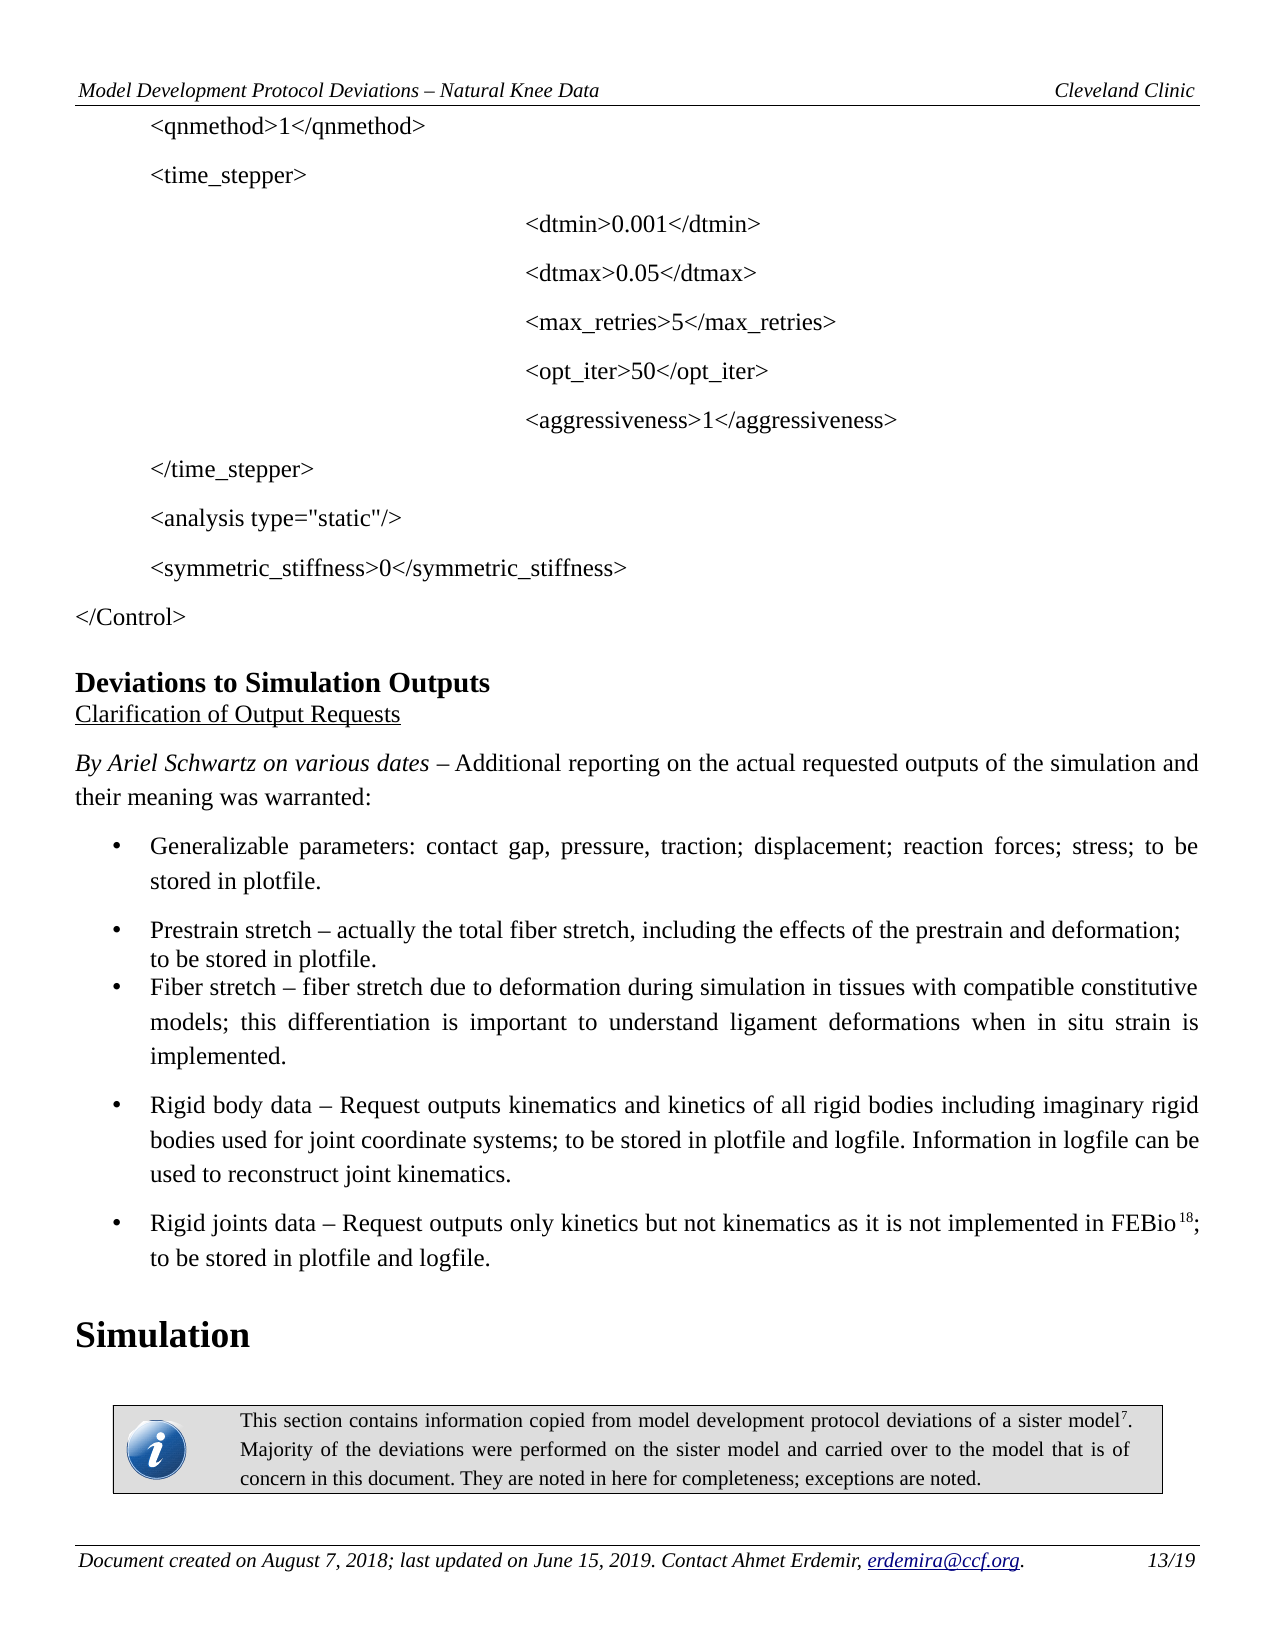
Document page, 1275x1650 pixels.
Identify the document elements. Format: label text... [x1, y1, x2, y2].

list Rigid joints data – Request outputs only kinetics but not kinematics as it is not implemented in FEBio18; to be stored in plotfile and logfile. [112, 1208, 1200, 1272]
text <dtmin>0.001</dtmin> [75, 209, 1200, 238]
list Fiber stretch – fiber stretch due to deformation during simulation in tissues with compatible constitutive models; this differentiation is important to understand ligament deformations when in situ strain is implemented. [112, 972, 1200, 1070]
text Clarification of Output Requests [75, 699, 1200, 728]
list Prestrain stretch – actually the total fiber stretch, including the effects of the prestrain and deformation; to be stored in plotfile. [112, 915, 1200, 972]
text By Ariel Schwartz on various dates – Additional reporting on the actual requested outputs of the simulation and their meaning was warranted: [75, 748, 1200, 811]
list Generalizable parameters: contact gap, pressure, traction; displacement; reaction forces; stress; to be stored in plotfile. [112, 831, 1200, 895]
text </time_stepper> [75, 454, 1200, 483]
text <max_retries>5</max_retries> [75, 307, 1200, 336]
text </Control> [75, 602, 1200, 630]
text <opt_iter>50</opt_iter> [75, 356, 1200, 385]
subtitle Deviations to Simulation Outputs [75, 665, 1200, 699]
text <time_stepper> [75, 160, 1200, 189]
text <qnmethod>1</qnmethod> [75, 111, 1200, 140]
text <symmetric_stiffness>0</symmetric_stiffness> [75, 553, 1200, 581]
text <analysis type="static"/> [75, 503, 1200, 532]
text <aggressiveness>1</aggressiveness> [75, 405, 1200, 434]
text <dtmax>0.05</dtmax> [75, 258, 1200, 287]
text This section contains information copied from model development protocol deviations of a sister model7. Majority of the deviations were performed on the sister model and carried over to the model that is of concern in this document. They are noted in here for completeness; exceptions are noted. [114, 1406, 1162, 1493]
list Rigid body data – Request outputs kinematics and kinetics of all rigid bodies including imaginary rigid bodies used for joint coordinate systems; to be stored in plotfile and logfile. Information in logfile can be used to reconstruct joint kinematics. [112, 1091, 1200, 1188]
subtitle Simulation [75, 1313, 1200, 1356]
